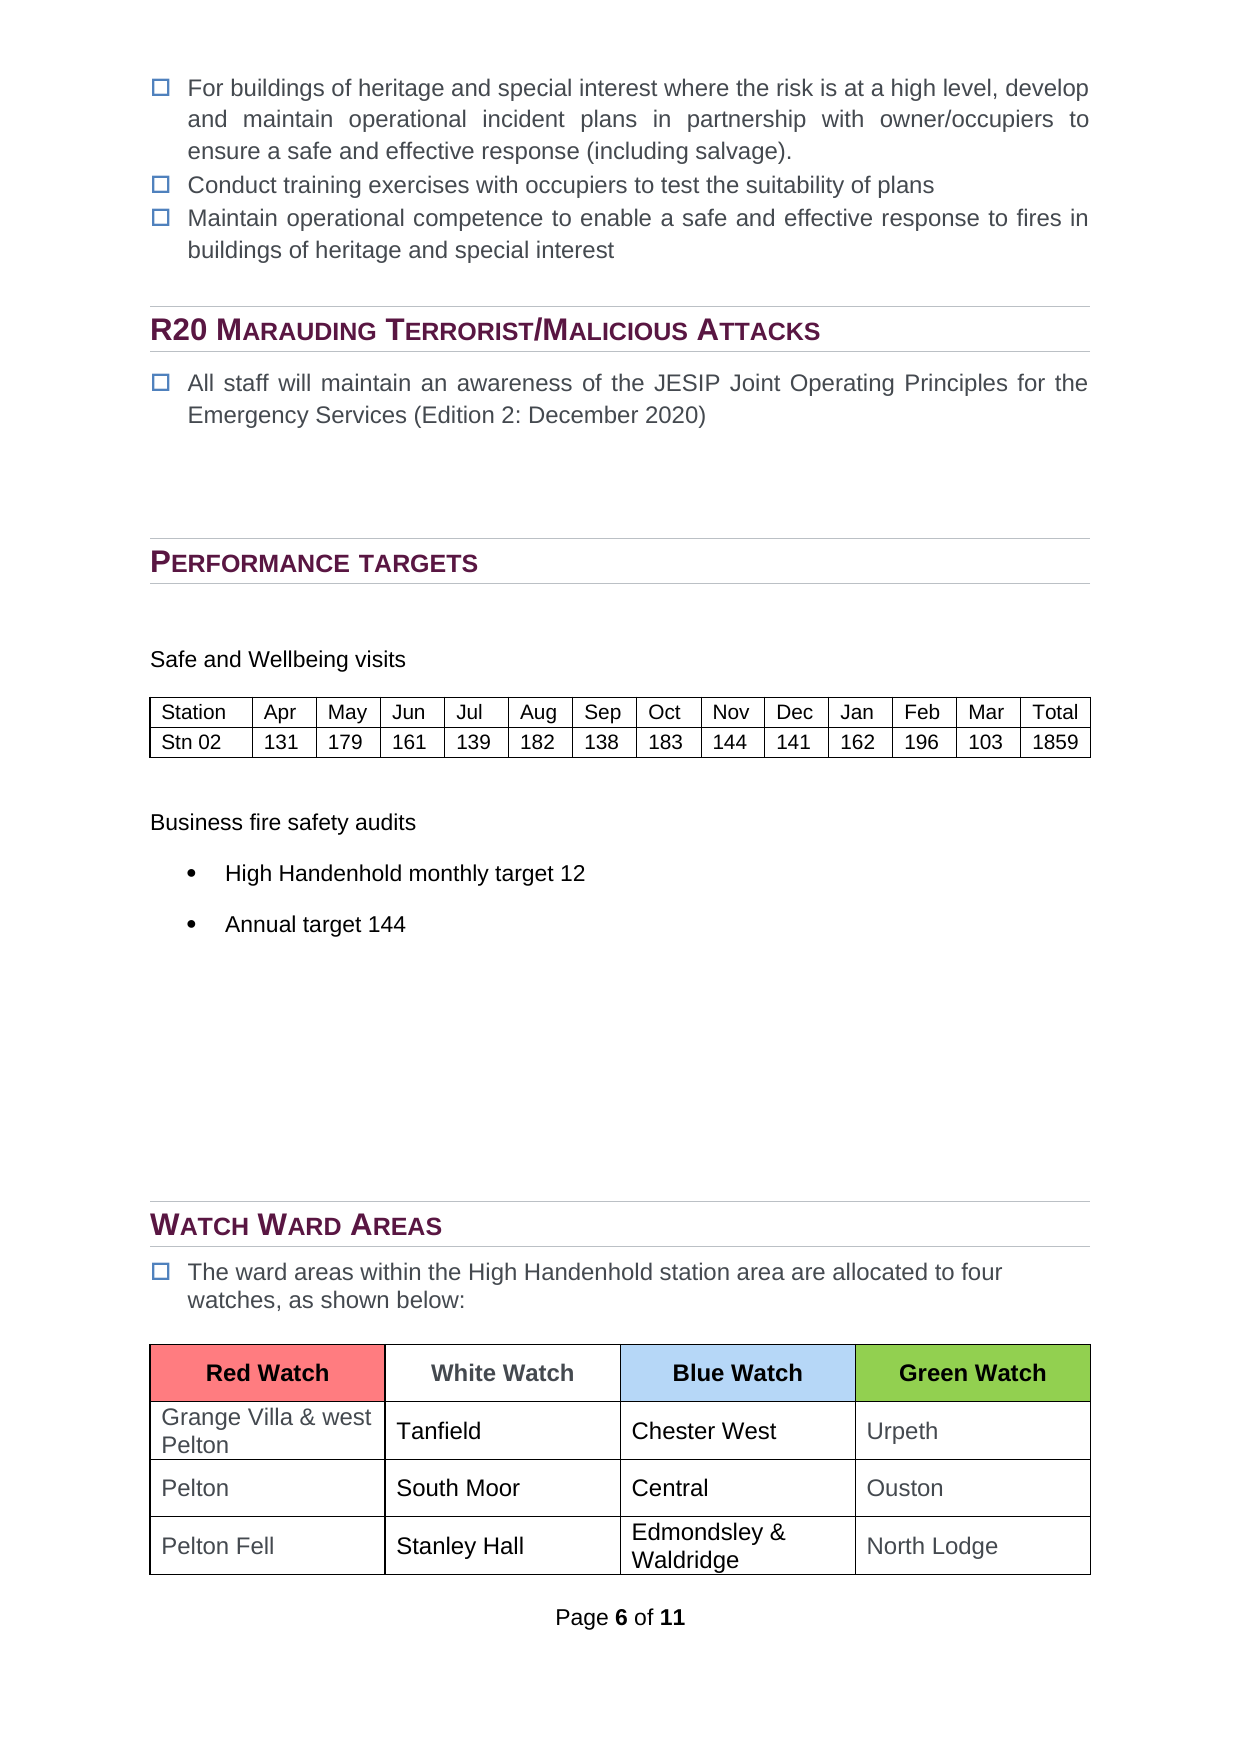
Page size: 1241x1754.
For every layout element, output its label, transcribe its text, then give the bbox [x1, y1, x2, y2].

table_cell 144 [702, 728, 764, 757]
table_cell 131 [253, 728, 316, 757]
table_cell 138 [573, 728, 636, 757]
subtitle R20 Marauding Terrorist/Malicious Attacks [150, 307, 1090, 351]
table_cell 179 [317, 728, 380, 757]
table_cell Tanfield [386, 1402, 620, 1459]
table_cell Pelton Fell [151, 1517, 384, 1574]
list For buildings of heritage and special interest where the risk is at a high level, develop and maintain operational incident plans in partnership with owner/occupiers to ensure a safe and effective response (including salvage). [150, 74, 1090, 165]
table_header Blue Watch [621, 1345, 855, 1401]
table_header Jan [829, 698, 892, 727]
table_cell 141 [765, 728, 828, 757]
table_header Feb [893, 698, 956, 727]
table_header Red Watch [151, 1345, 384, 1401]
table_header Nov [702, 698, 764, 727]
table_header Aug [509, 698, 572, 727]
text Business fire safety audits [150, 809, 1090, 835]
table_header Sep [573, 698, 636, 727]
table_cell North Lodge [856, 1517, 1090, 1574]
table_header White Watch [386, 1345, 620, 1401]
table_cell 161 [381, 728, 444, 757]
table_header Mar [957, 698, 1020, 727]
table_header Dec [765, 698, 828, 727]
table_header Station [151, 698, 252, 727]
text Safe and Wellbeing visits [150, 646, 1090, 672]
table_header Oct [637, 698, 701, 727]
table_cell Central [621, 1460, 855, 1516]
table_cell 139 [445, 728, 508, 757]
table_header Apr [253, 698, 316, 727]
list Conduct training exercises with occupiers to test the suitability of plans [150, 171, 1090, 198]
table_cell Chester West [621, 1402, 855, 1459]
table_cell Grange Villa & west Pelton [151, 1402, 384, 1459]
table_cell 183 [637, 728, 701, 757]
subtitle Performance targets [150, 539, 1090, 583]
table_cell 196 [893, 728, 956, 757]
table_header Total [1021, 698, 1090, 727]
table_header Green Watch [856, 1345, 1090, 1401]
table_cell 162 [829, 728, 892, 757]
table_header Jul [445, 698, 508, 727]
table_cell Pelton [151, 1460, 384, 1516]
subtitle Watch Ward Areas [150, 1202, 1090, 1246]
table_cell Stanley Hall [386, 1517, 620, 1574]
table_header May [317, 698, 380, 727]
table_cell 103 [957, 728, 1020, 757]
list Maintain operational competence to enable a safe and effective response to fires in buildings of heritage and special interest [150, 204, 1090, 263]
table_cell Edmondsley & Waldridge [621, 1517, 855, 1574]
list Annual target 144 [187, 911, 1090, 937]
table_cell South Moor [386, 1460, 620, 1516]
table_cell Urpeth [856, 1402, 1090, 1459]
table_cell 182 [509, 728, 572, 757]
table_cell Stn 02 [151, 728, 252, 757]
list High Handenhold monthly target 12 [187, 860, 1090, 886]
list All staff will maintain an awareness of the JESIP Joint Operating Principles for the Emergency Services (Edition 2: December 2020) [150, 369, 1090, 428]
table_cell Ouston [856, 1460, 1090, 1516]
table_cell 1859 [1021, 728, 1090, 757]
list The ward areas within the High Handenhold station area are allocated to four watches, as shown below: [150, 1258, 1090, 1313]
table_header Jun [381, 698, 444, 727]
